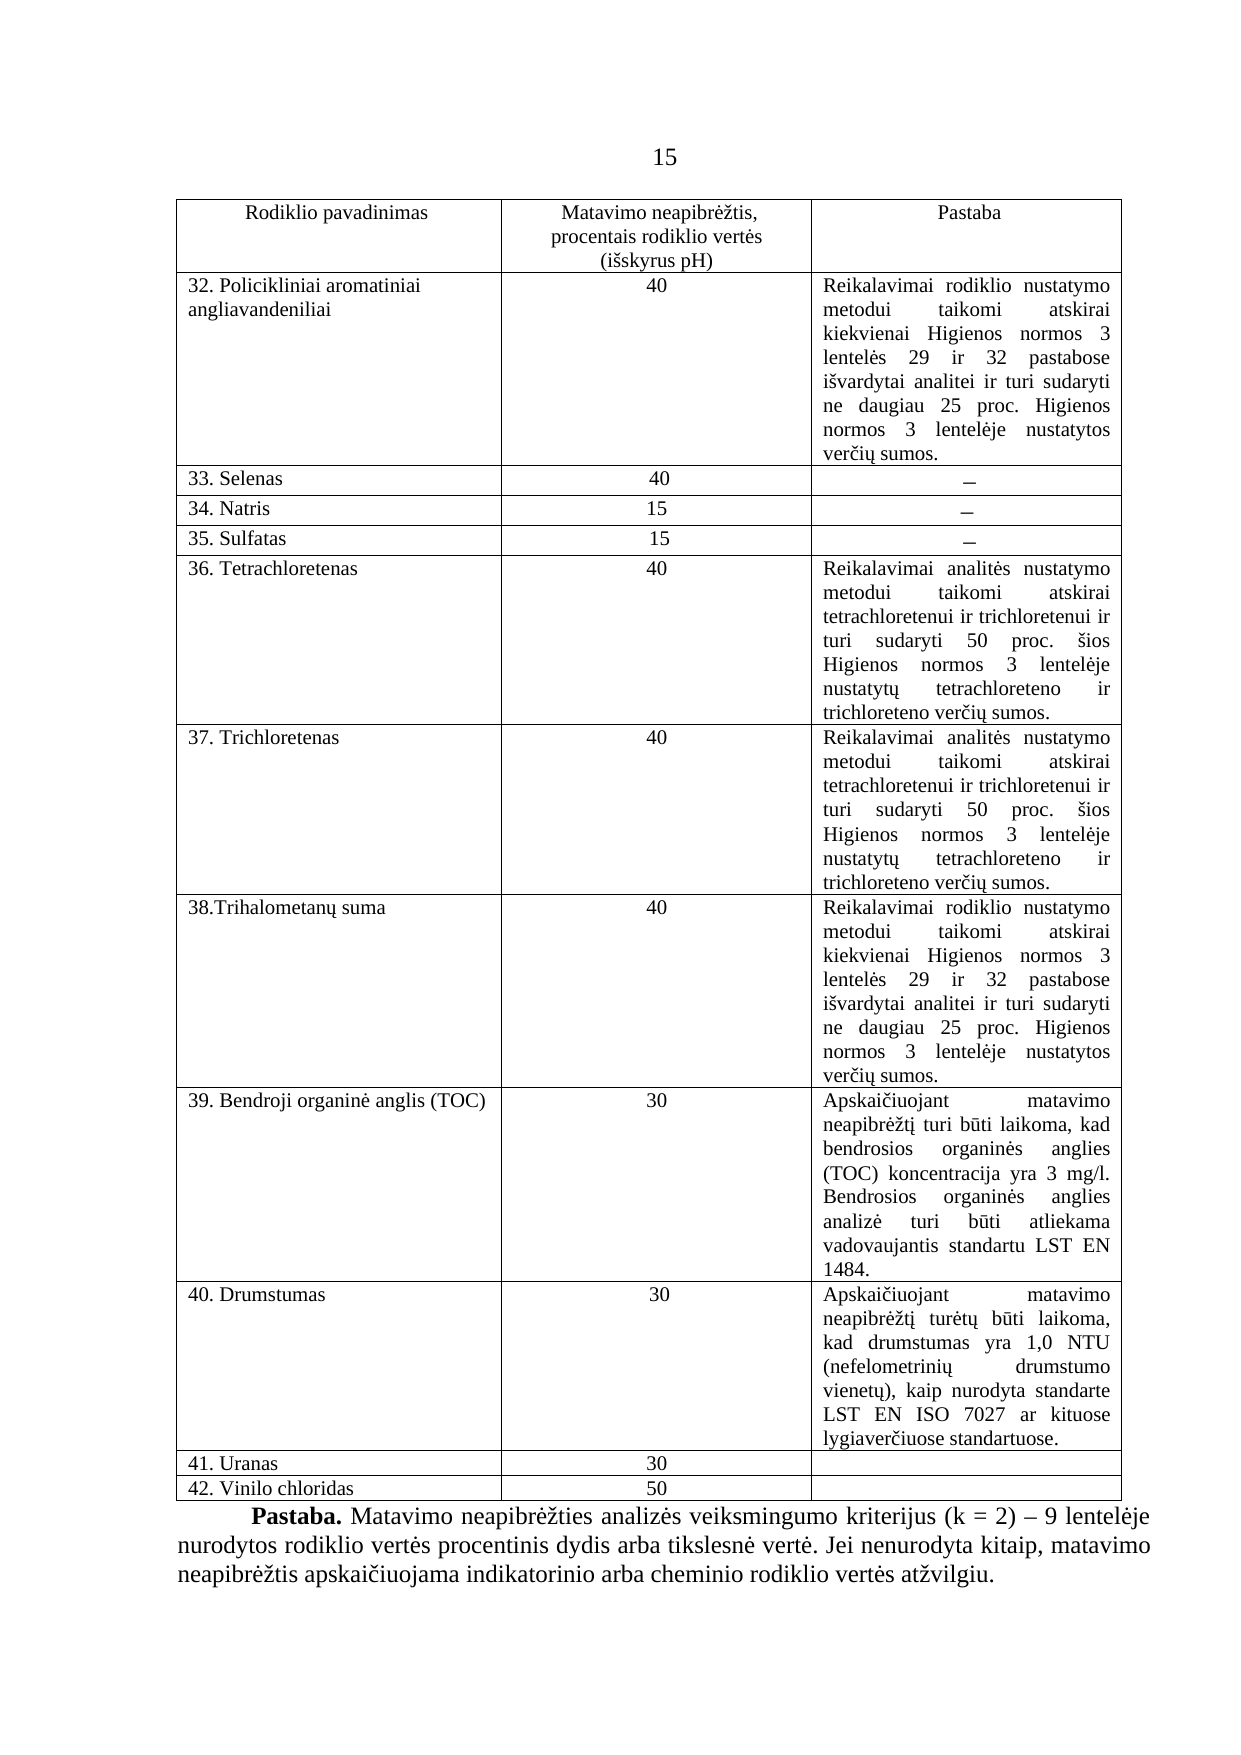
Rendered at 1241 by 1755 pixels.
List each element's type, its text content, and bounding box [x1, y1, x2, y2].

table_cell Reikalavimai analitės nustatymo metodui taikomi atskirai tetrachloretenui ir trichloretenui ir turi sudaryti 50 proc. šios Higienos normos 3 lentelėje nustatytų tetrachloreteno ir trichloreteno verčių sumos. [812, 725, 1121, 894]
table_cell 37. Trichloretenas [177, 725, 501, 894]
table_cell 40 [502, 895, 811, 1087]
table_cell 36. Tetrachloretenas [177, 556, 501, 724]
table_cell Apskaičiuojant matavimo neapibrėžtį turi būti laikoma, kad bendrosios organinės anglies (TOC) koncentracija yra 3 mg/l. Bendrosios organinės anglies analizė turi būti atliekama vadovaujantis standartu LST EN 1484. [812, 1088, 1121, 1281]
table_header Rodiklio pavadinimas [177, 200, 501, 272]
table_cell 50 [502, 1476, 811, 1500]
table_cell 30 [502, 1451, 811, 1475]
table_cell 34. Natris [177, 496, 501, 525]
table_cell 30 [502, 1088, 811, 1281]
table_cell 15 [502, 526, 811, 555]
table_cell 38.Trihalometanų suma [177, 895, 501, 1087]
table_cell 30 [502, 1282, 811, 1450]
table_cell – [812, 526, 1121, 555]
table_cell [812, 1476, 1121, 1500]
table_cell – [812, 496, 1121, 525]
table_cell 15 [502, 496, 811, 525]
table_cell 41. Uranas [177, 1451, 501, 1475]
table_cell Reikalavimai analitės nustatymo metodui taikomi atskirai tetrachloretenui ir trichloretenui ir turi sudaryti 50 proc. šios Higienos normos 3 lentelėje nustatytų tetrachloreteno ir trichloreteno verčių sumos. [812, 556, 1121, 724]
table_cell 40 [502, 725, 811, 894]
table_cell 40 [502, 556, 811, 724]
table_header Pastaba [812, 200, 1121, 272]
table_cell 32. Policikliniai aromatiniai angliavandeniliai [177, 273, 501, 465]
table_cell – [812, 466, 1121, 495]
table_cell 40. Drumstumas [177, 1282, 501, 1450]
table_cell [812, 1451, 1121, 1475]
table_cell 40 [502, 273, 811, 465]
table_cell 40 [502, 466, 811, 495]
table_cell 35. Sulfatas [177, 526, 501, 555]
table_cell 39. Bendroji organinė anglis (TOC) [177, 1088, 501, 1281]
table_cell Apskaičiuojant matavimo neapibrėžtį turėtų būti laikoma, kad drumstumas yra 1,0 NTU (nefelometrinių drumstumo vienetų), kaip nurodyta standarte LST EN ISO 7027 ar kituose lygiaverčiuose standartuose. [812, 1282, 1121, 1450]
table_cell Reikalavimai rodiklio nustatymo metodui taikomi atskirai kiekvienai Higienos normos 3 lentelės 29 ir 32 pastabose išvardytai analitei ir turi sudaryti ne daugiau 25 proc. Higienos normos 3 lentelėje nustatytos verčių sumos. [812, 273, 1121, 465]
text Pastaba. Matavimo neapibrėžties analizės veiksmingumo kriterijus (k = 2) ‒ 9 lentelėje nurodytos rodiklio vertės procentinis dydis arba tikslesnė vertė. Jei nenurodyta kitaip, matavimo neapibrėžtis apskaičiuojama indikatorinio arba cheminio rodiklio vertės atžvilgiu. [177, 1501, 1152, 1588]
table_cell 33. Selenas [177, 466, 501, 495]
table_cell 42. Vinilo chloridas [177, 1476, 501, 1500]
table_cell Reikalavimai rodiklio nustatymo metodui taikomi atskirai kiekvienai Higienos normos 3 lentelės 29 ir 32 pastabose išvardytai analitei ir turi sudaryti ne daugiau 25 proc. Higienos normos 3 lentelėje nustatytos verčių sumos. [812, 895, 1121, 1087]
table_header Matavimo neapibrėžtis, procentais rodiklio vertės (išskyrus pH) [502, 200, 811, 272]
